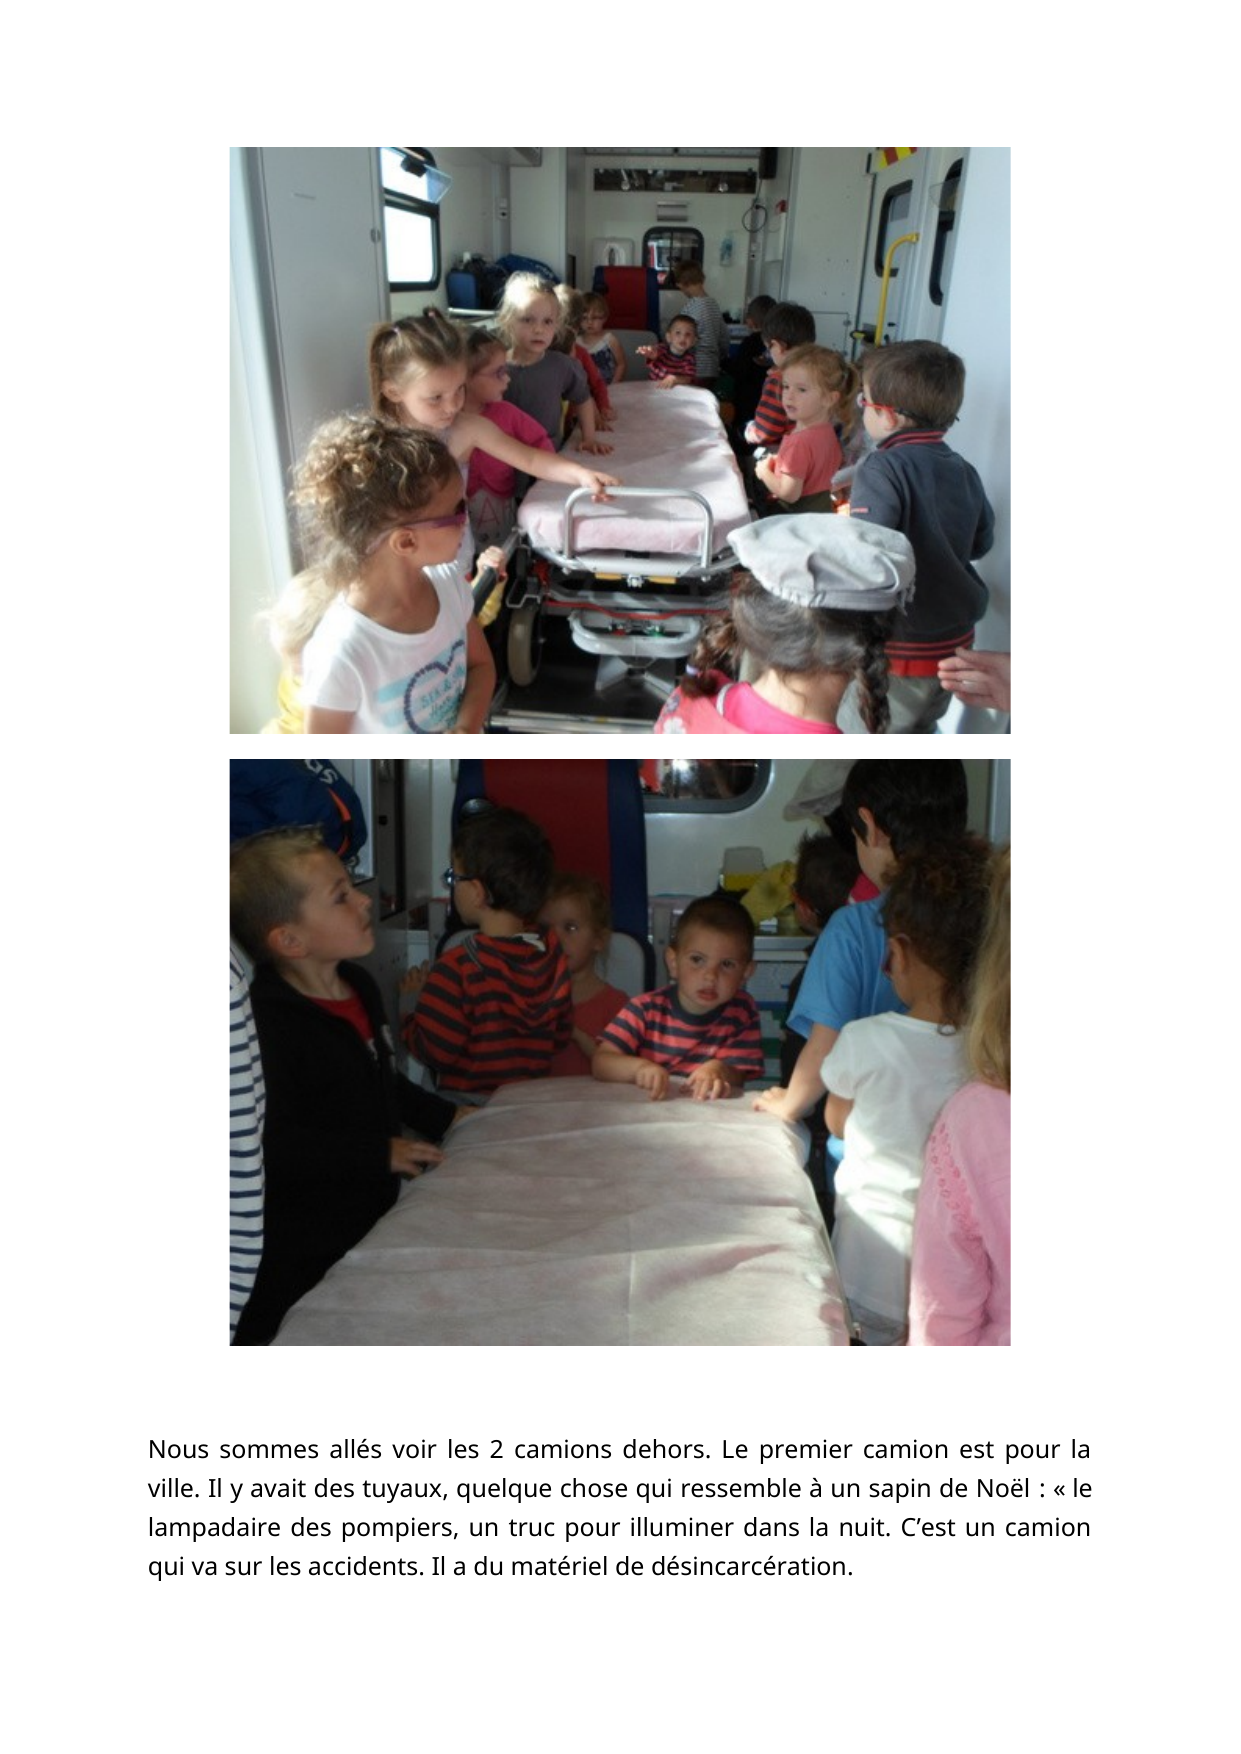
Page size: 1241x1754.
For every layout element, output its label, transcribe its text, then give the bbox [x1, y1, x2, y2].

picture [229, 759, 1011, 1346]
text Nous sommes allés voir les 2 camions dehors. Le premier camion est pour la ville. Il y avait des tuyaux, quelque chose qui ressemble à un sapin de Noël : « le lampadaire des pompiers, un truc pour illuminer dans la nuit. C’est un camion qui va sur les accidents. Il a du matériel de désincarcération. [148, 1431, 1093, 1583]
picture [229, 147, 1011, 734]
